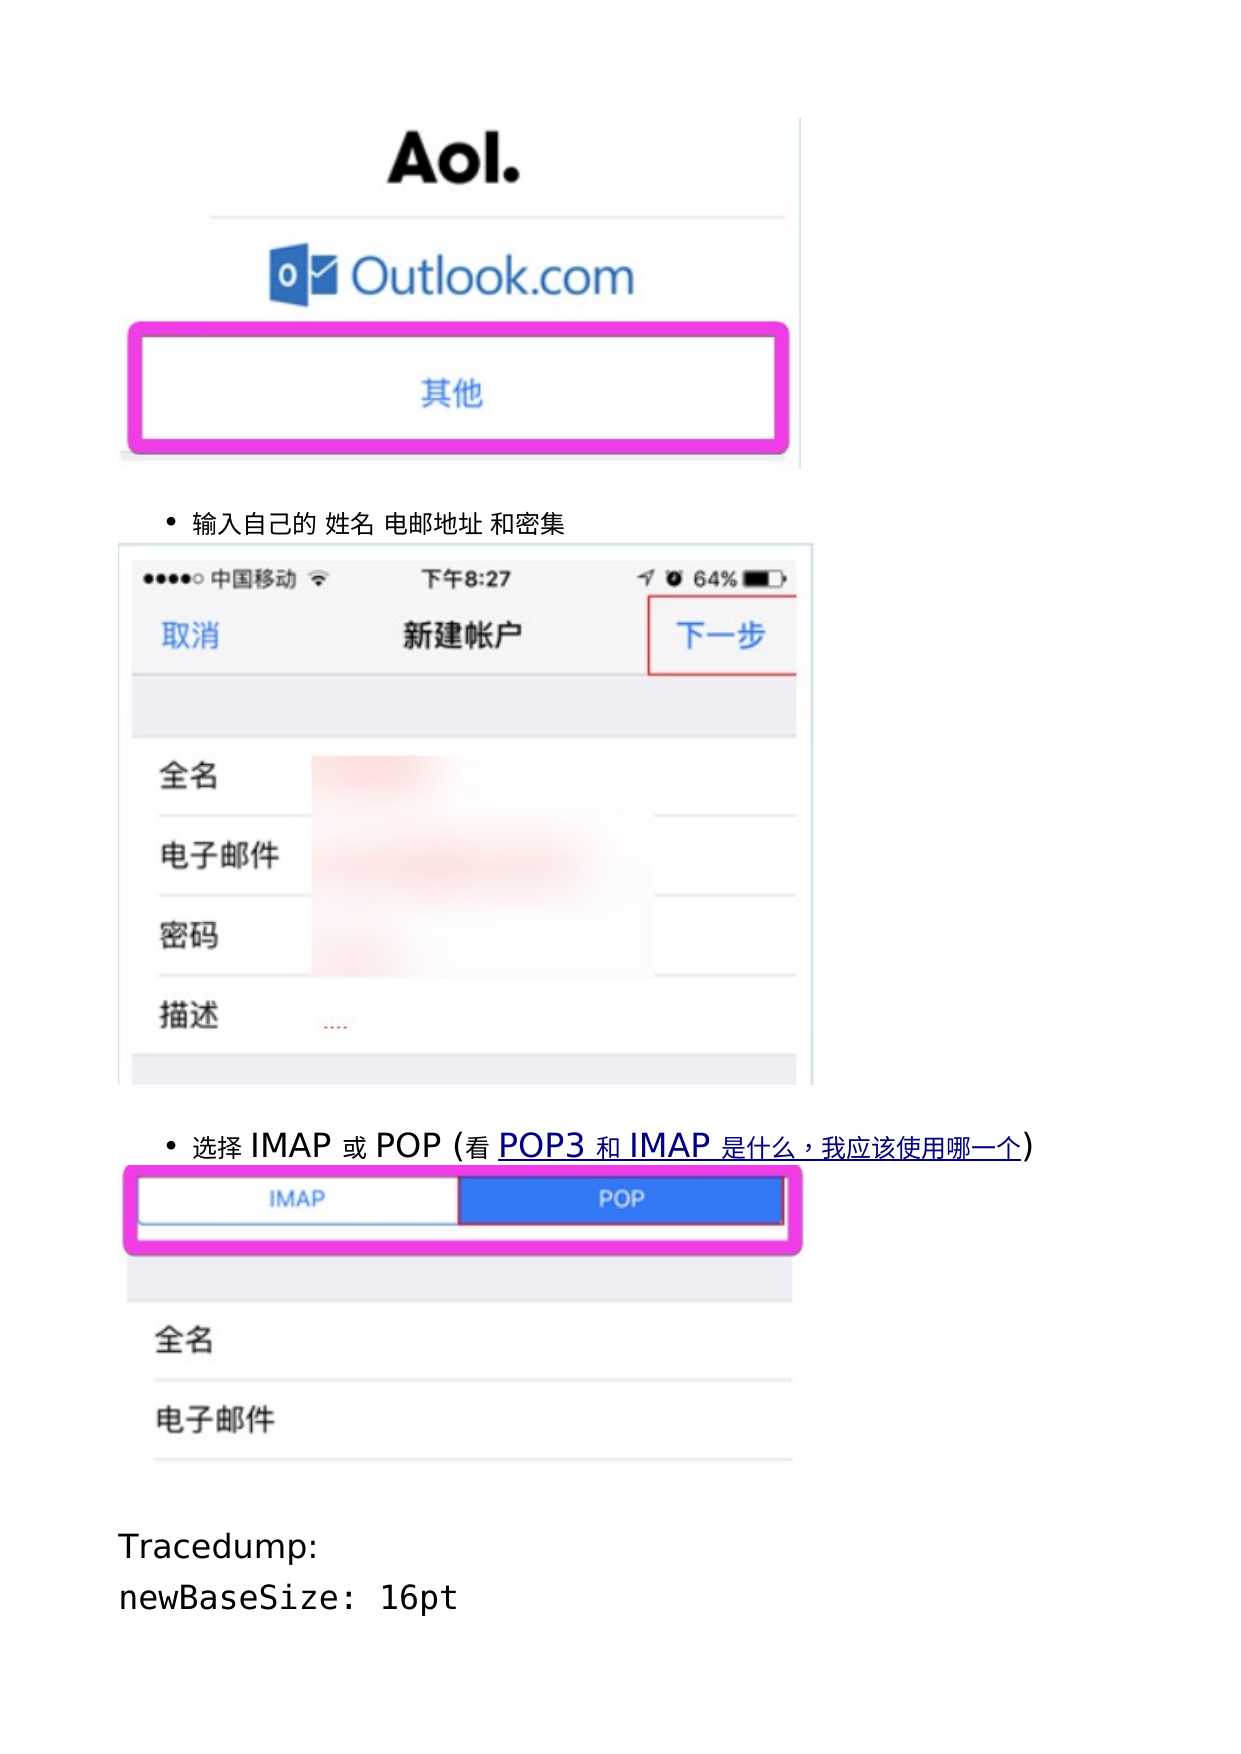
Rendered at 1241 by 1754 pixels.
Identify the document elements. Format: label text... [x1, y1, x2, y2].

list 输入自己的 姓名 电邮地址 和密集 [177, 510, 1122, 541]
text newBaseSize: 16pt [118, 1579, 1122, 1618]
picture [118, 1165, 804, 1476]
text Tracedump: [118, 1488, 1122, 1566]
list 选择 IMAP 或 POP (看 POP3 和 IMAP 是什么，我应该使用哪一个) [177, 1126, 1122, 1165]
picture [118, 540, 817, 1085]
picture [118, 118, 801, 469]
